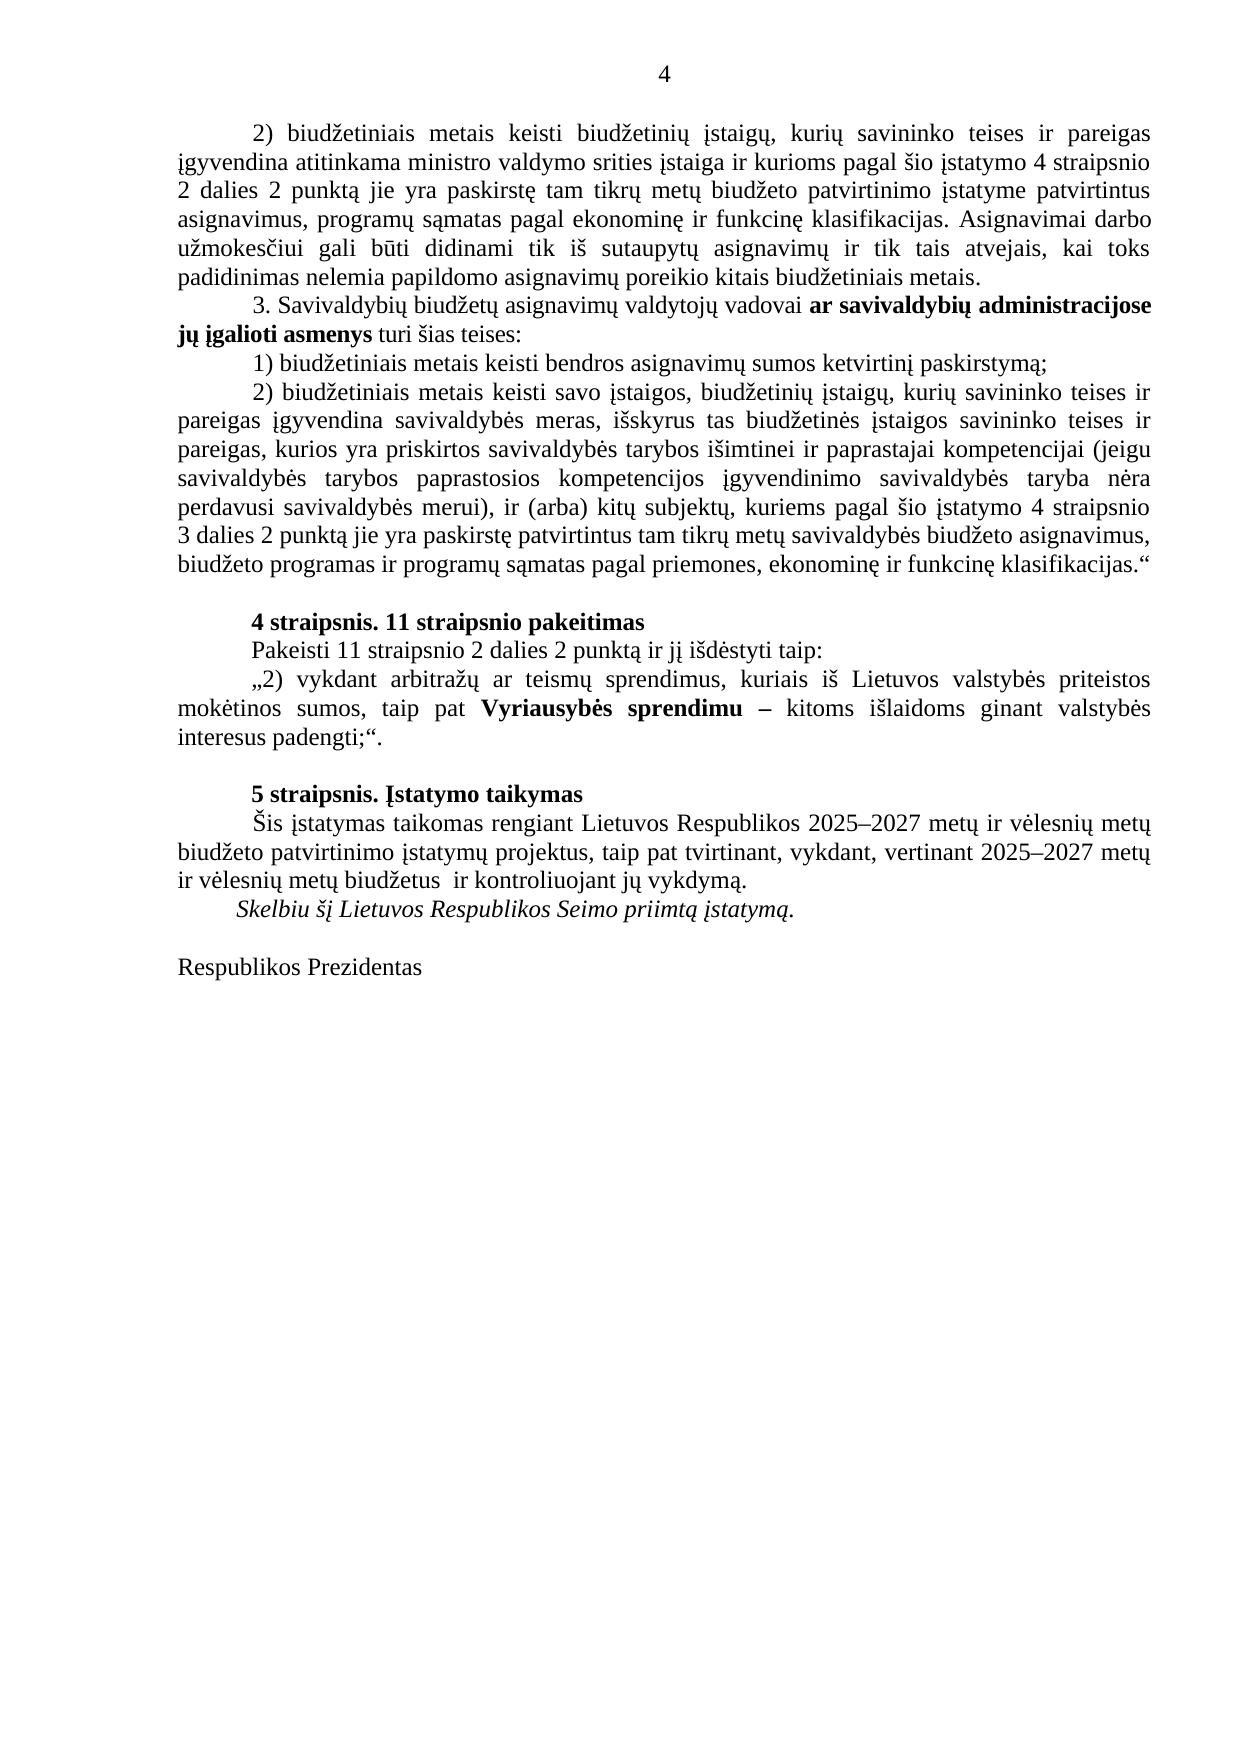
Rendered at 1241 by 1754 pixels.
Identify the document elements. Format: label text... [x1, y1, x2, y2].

text Skelbiu šį Lietuvos Respublikos Seimo priimtą įstatymą. [177, 894, 1152, 923]
text Pakeisti 11 straipsnio 2 dalies 2 punktą ir jį išdėstyti taip: [177, 636, 1152, 664]
text Šis įstatymas taikomas rengiant Lietuvos Respublikos 2025–2027 metų ir vėlesnių metų biudžeto patvirtinimo įstatymų projektus, taip pat tvirtinant, vykdant, vertinant 2025–2027 metų ir vėlesnių metų biudžetus ir kontroliuojant jų vykdymą. [177, 808, 1152, 894]
text „2) vykdant arbitražų ar teismų sprendimus, kuriais iš Lietuvos valstybės priteistos mokėtinos sumos, taip pat Vyriausybės sprendimu – kitoms išlaidoms ginant valstybės interesus padengti;“. [177, 664, 1152, 751]
text 4 straipsnis. 11 straipsnio pakeitimas [177, 607, 1152, 636]
text 2) biudžetiniais metais keisti biudžetinių įstaigų, kurių savininko teises ir pareigas įgyvendina atitinkama ministro valdymo srities įstaiga ir kurioms pagal šio įstatymo 4 straipsnio 2 dalies 2 punktą jie yra paskirstę tam tikrų metų biudžeto patvirtinimo įstatyme patvirtintus asignavimus, programų sąmatas pagal ekonominę ir funkcinę klasifikacijas. Asignavimai darbo užmokesčiui gali būti didinami tik iš sutaupytų asignavimų ir tik tais atvejais, kai toks padidinimas nelemia papildomo asignavimų poreikio kitais biudžetiniais metais. [177, 118, 1152, 291]
text 1) biudžetiniais metais keisti bendros asignavimų sumos ketvirtinį paskirstymą; [177, 348, 1152, 377]
text Respublikos Prezidentas [177, 952, 1152, 981]
text 5 straipsnis. Įstatymo taikymas [177, 779, 1152, 808]
text 2) biudžetiniais metais keisti savo įstaigos, biudžetinių įstaigų, kurių savininko teises ir pareigas įgyvendina savivaldybės meras, išskyrus tas biudžetinės įstaigos savininko teises ir pareigas, kurios yra priskirtos savivaldybės tarybos išimtinei ir paprastajai kompetencijai (jeigu savivaldybės tarybos paprastosios kompetencijos įgyvendinimo savivaldybės taryba nėra perdavusi savivaldybės merui), ir (arba) kitų subjektų, kuriems pagal šio įstatymo 4 straipsnio 3 dalies 2 punktą jie yra paskirstę patvirtintus tam tikrų metų savivaldybės biudžeto asignavimus, biudžeto programas ir programų sąmatas pagal priemones, ekonominę ir funkcinę klasifikacijas.“ [177, 377, 1152, 578]
text 3. Savivaldybių biudžetų asignavimų valdytojų vadovai ar savivaldybių administracijose jų įgalioti asmenys turi šias teises: [177, 291, 1152, 348]
